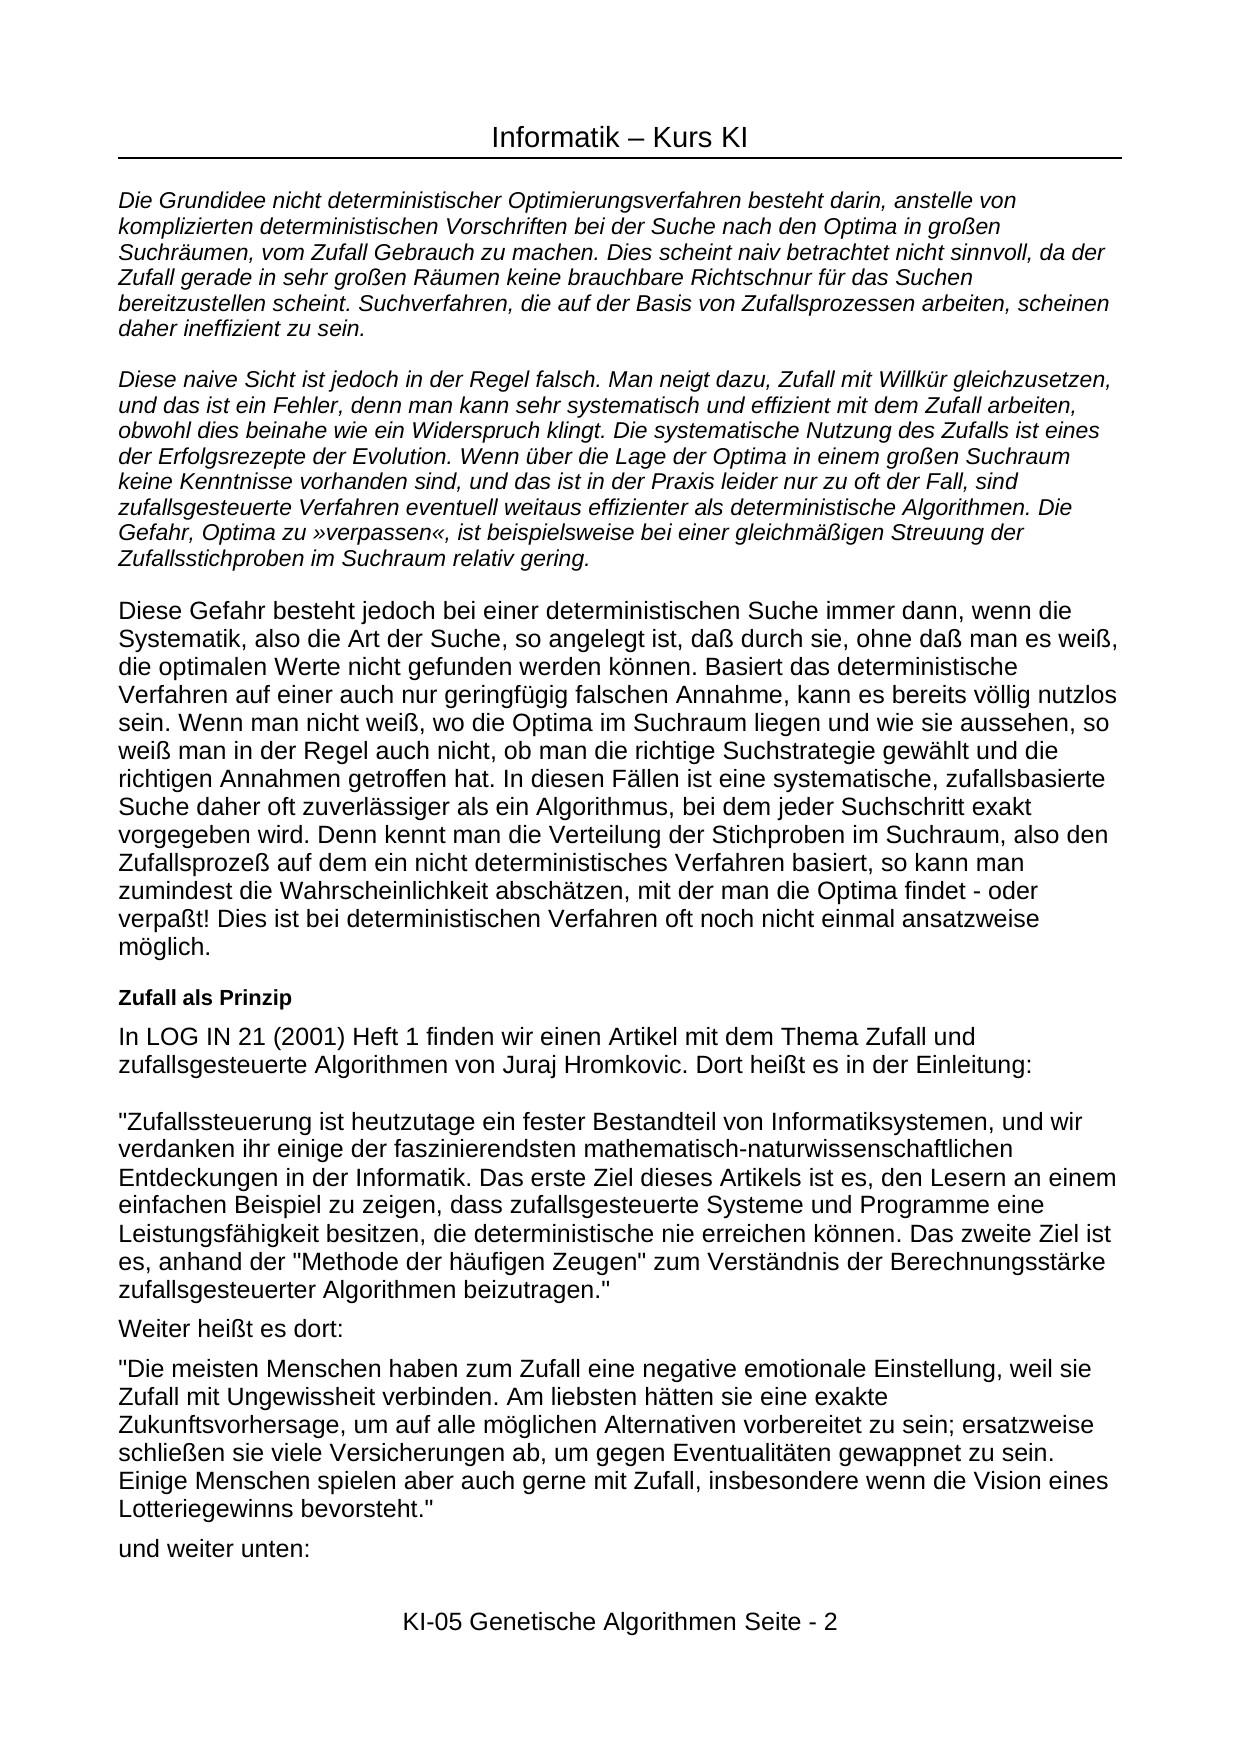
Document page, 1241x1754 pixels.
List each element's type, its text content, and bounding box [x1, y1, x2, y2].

text Die Grundidee nicht deterministischer Optimierungsverfahren besteht darin, anstelle von komplizierten deterministischen Vorschriften bei der Suche nach den Optima in großen Suchräumen, vom Zufall Gebrauch zu machen. Dies scheint naiv betrachtet nicht sinnvoll, da der Zufall gerade in sehr großen Räumen keine brauchbare Richtschnur für das Suchen bereitzustellen scheint. Suchverfahren, die auf der Basis von Zufallsprozessen arbeiten, scheinen daher ineffizient zu sein. [118, 188, 1122, 341]
text Diese naive Sicht ist jedoch in der Regel falsch. Man neigt dazu, Zufall mit Willkür gleichzusetzen, und das ist ein Fehler, denn man kann sehr systematisch und effizient mit dem Zufall arbeiten, obwohl dies beinahe wie ein Widerspruch klingt. Die systematische Nutzung des Zufalls ist eines der Erfolgsrezepte der Evolution. Wenn über die Lage der Optima in einem großen Suchraum keine Kenntnisse vorhanden sind, und das ist in der Praxis leider nur zu oft der Fall, sind zufallsgesteuerte Verfahren eventuell weitaus effizienter als deterministische Algorithmen. Die Gefahr, Optima zu »verpassen«, ist beispielsweise bei einer gleichmäßigen Streuung der Zufallsstichproben im Suchraum relativ gering. [118, 367, 1122, 571]
text und weiter unten: [118, 1535, 1122, 1563]
text Weiter heißt es dort: [118, 1315, 1122, 1343]
text "Die meisten Menschen haben zum Zufall eine negative emotionale Einstellung, weil sie Zufall mit Ungewissheit verbinden. Am liebsten hätten sie eine exakte Zukunftsvorhersage, um auf alle möglichen Alternativen vorbereitet zu sein; ersatzweise schließen sie viele Versicherungen ab, um gegen Eventualitäten gewappnet zu sein. Einige Menschen spielen aber auch gerne mit Zufall, insbesondere wenn die Vision eines Lotteriegewinns bevorsteht." [118, 1355, 1122, 1523]
text "Zufallssteuerung ist heutzutage ein fester Bestandteil von Informatiksystemen, und wir verdanken ihr einige der faszinierendsten mathematisch-naturwissenschaftlichen Entdeckungen in der Informatik. Das erste Ziel dieses Artikels ist es, den Lesern an einem einfachen Beispiel zu zeigen, dass zufallsgesteuerte Systeme und Programme eine Leistungsfähigkeit besitzen, die deterministische nie erreichen können. Das zweite Ziel ist es, anhand der "Methode der häufigen Zeugen" zum Verständnis der Berechnungsstärke zufallsgesteuerter Algorithmen beizutragen." [118, 1107, 1122, 1303]
text In LOG IN 21 (2001) Heft 1 finden wir einen Artikel mit dem Thema Zufall und zufallsgesteuerte Algorithmen von Juraj Hromkovic. Dort heißt es in der Einleitung: [118, 1023, 1122, 1079]
subtitle Zufall als Prinzip [118, 986, 1122, 1011]
text Diese Gefahr besteht jedoch bei einer deterministischen Suche immer dann, wenn die Systematik, also die Art der Suche, so angelegt ist, daß durch sie, ohne daß man es weiß, die optimalen Werte nicht gefunden werden können. Basiert das deterministische Verfahren auf einer auch nur geringfügig falschen Annahme, kann es bereits völlig nutzlos sein. Wenn man nicht weiß, wo die Optima im Suchraum liegen und wie sie aussehen, so weiß man in der Regel auch nicht, ob man die richtige Suchstrategie gewählt und die richtigen Annahmen getroffen hat. In diesen Fällen ist eine systematische, zufallsbasierte Suche daher oft zuverlässiger als ein Algorithmus, bei dem jeder Suchschritt exakt vorgegeben wird. Denn kennt man die Verteilung der Stichproben im Suchraum, also den Zufallsprozeß auf dem ein nicht deterministisches Verfahren basiert, so kann man zumindest die Wahrscheinlichkeit abschätzen, mit der man die Optima findet - oder verpaßt! Dies ist bei deterministischen Verfahren oft noch nicht einmal ansatzweise möglich. [118, 597, 1122, 961]
